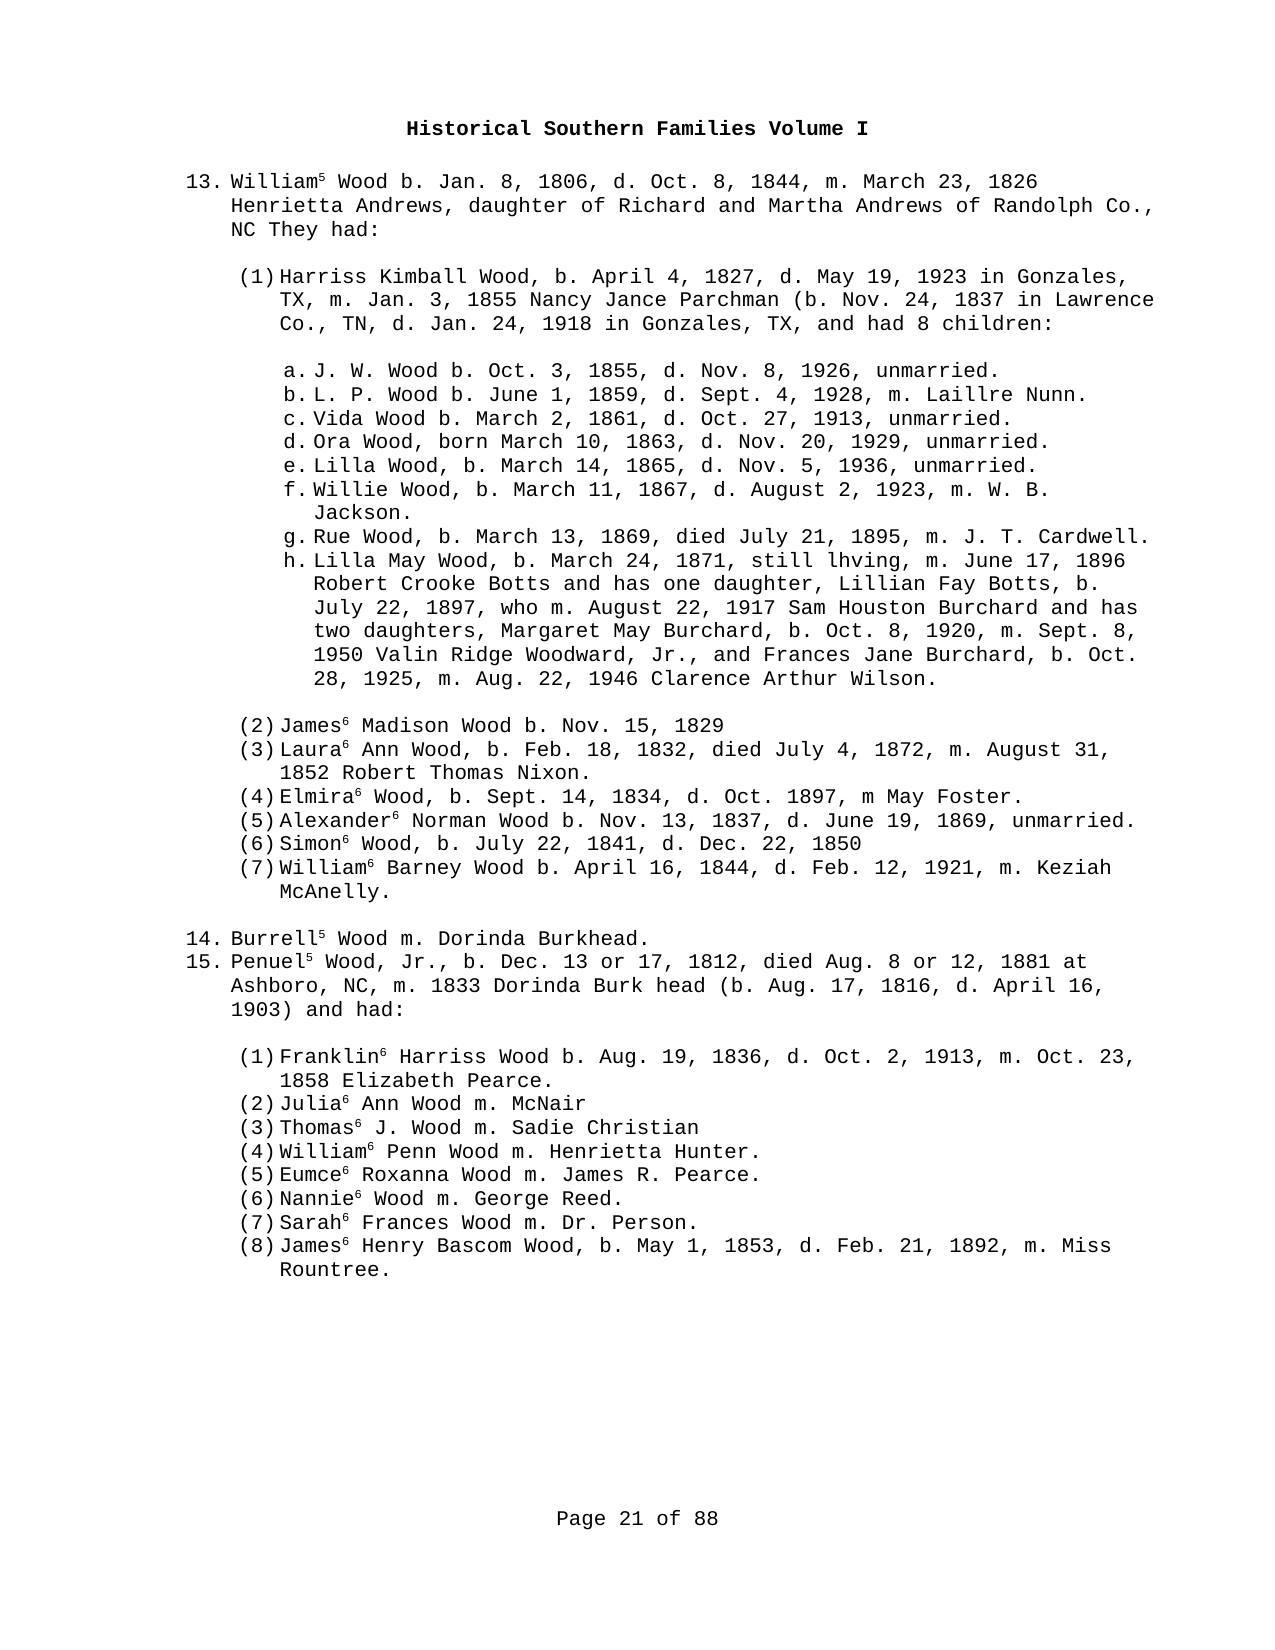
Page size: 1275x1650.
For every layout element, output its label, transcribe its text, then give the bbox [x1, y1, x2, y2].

list J. W. Wood b. Oct. 3, 1855, d. Nov. 8, 1926, unmarried. [283, 360, 1157, 384]
list Thomas6 J. Wood m. Sadie Christian [238, 1117, 1157, 1141]
list Elmira6 Wood, b. Sept. 14, 1834, d. Oct. 1897, m May Foster. [238, 786, 1157, 810]
list James6 Madison Wood b. Nov. 15, 1829 [238, 715, 1157, 739]
list Penuel5 Wood, Jr., b. Dec. 13 or 17, 1812, died Aug. 8 or 12, 1881 at Ashboro, NC, m. 1833 Dorinda Burk head (b. Aug. 17, 1816, d. April 16, 1903) and had: [223, 952, 1157, 1022]
list Lilla May Wood, b. March 24, 1871, still lhving, m. June 17, 1896 Robert Crooke Botts and has one daughter, Lillian Fay Botts, b. July 22, 1897, who m. August 22, 1917 Sam Houston Burchard and has two daughters, Margaret May Burchard, b. Oct. 8, 1920, m. Sept. 8, 1950 Valin Ridge Woodward, Jr., and Frances Jane Burchard, b. Oct. 28, 1925, m. Aug. 22, 1946 Clarence Arthur Wilson. [283, 549, 1157, 691]
list Ora Wood, born March 10, 1863, d. Nov. 20, 1929, unmarried. [283, 431, 1157, 455]
list Willie Wood, b. March 11, 1867, d. August 2, 1923, m. W. B. Jackson. [283, 479, 1157, 526]
list William6 Penn Wood m. Henrietta Hunter. [238, 1141, 1157, 1164]
list Franklin6 Harriss Wood b. Aug. 19, 1836, d. Oct. 2, 1913, m. Oct. 23, 1858 Elizabeth Pearce. [238, 1046, 1157, 1093]
list Vida Wood b. March 2, 1861, d. Oct. 27, 1913, unmarried. [283, 408, 1157, 431]
list Laura6 Ann Wood, b. Feb. 18, 1832, died July 4, 1872, m. August 31, 1852 Robert Thomas Nixon. [238, 739, 1157, 786]
list William6 Barney Wood b. April 16, 1844, d. Feb. 12, 1921, m. Keziah McAnelly. [238, 857, 1157, 904]
list Burrell5 Wood m. Dorinda Burkhead. [223, 928, 1157, 952]
list William5 Wood b. Jan. 8, 1806, d. Oct. 8, 1844, m. March 23, 1826 Henrietta Andrews, daughter of Richard and Martha Andrews of Randolph Co., NC They had: [223, 171, 1157, 242]
list Rue Wood, b. March 13, 1869, died July 21, 1895, m. J. T. Cardwell. [283, 526, 1157, 549]
list Nannie6 Wood m. George Reed. [238, 1188, 1157, 1212]
list Simon6 Wood, b. July 22, 1841, d. Dec. 22, 1850 [238, 833, 1157, 857]
list Eumce6 Roxanna Wood m. James R. Pearce. [238, 1164, 1157, 1188]
list Lilla Wood, b. March 14, 1865, d. Nov. 5, 1936, unmarried. [283, 455, 1157, 479]
list Julia6 Ann Wood m. McNair [238, 1093, 1157, 1117]
list Alexander6 Norman Wood b. Nov. 13, 1837, d. June 19, 1869, unmarried. [238, 810, 1157, 833]
list Sarah6 Frances Wood m. Dr. Person. [238, 1212, 1157, 1235]
list L. P. Wood b. June 1, 1859, d. Sept. 4, 1928, m. Laillre Nunn. [283, 384, 1157, 408]
list Harriss Kimball Wood, b. April 4, 1827, d. May 19, 1923 in Gonzales, TX, m. Jan. 3, 1855 Nancy Jance Parchman (b. Nov. 24, 1837 in Lawrence Co., TN, d. Jan. 24, 1918 in Gonzales, TX, and had 8 children: [238, 266, 1157, 337]
list James6 Henry Bascom Wood, b. May 1, 1853, d. Feb. 21, 1892, m. Miss Rountree. [238, 1235, 1157, 1283]
